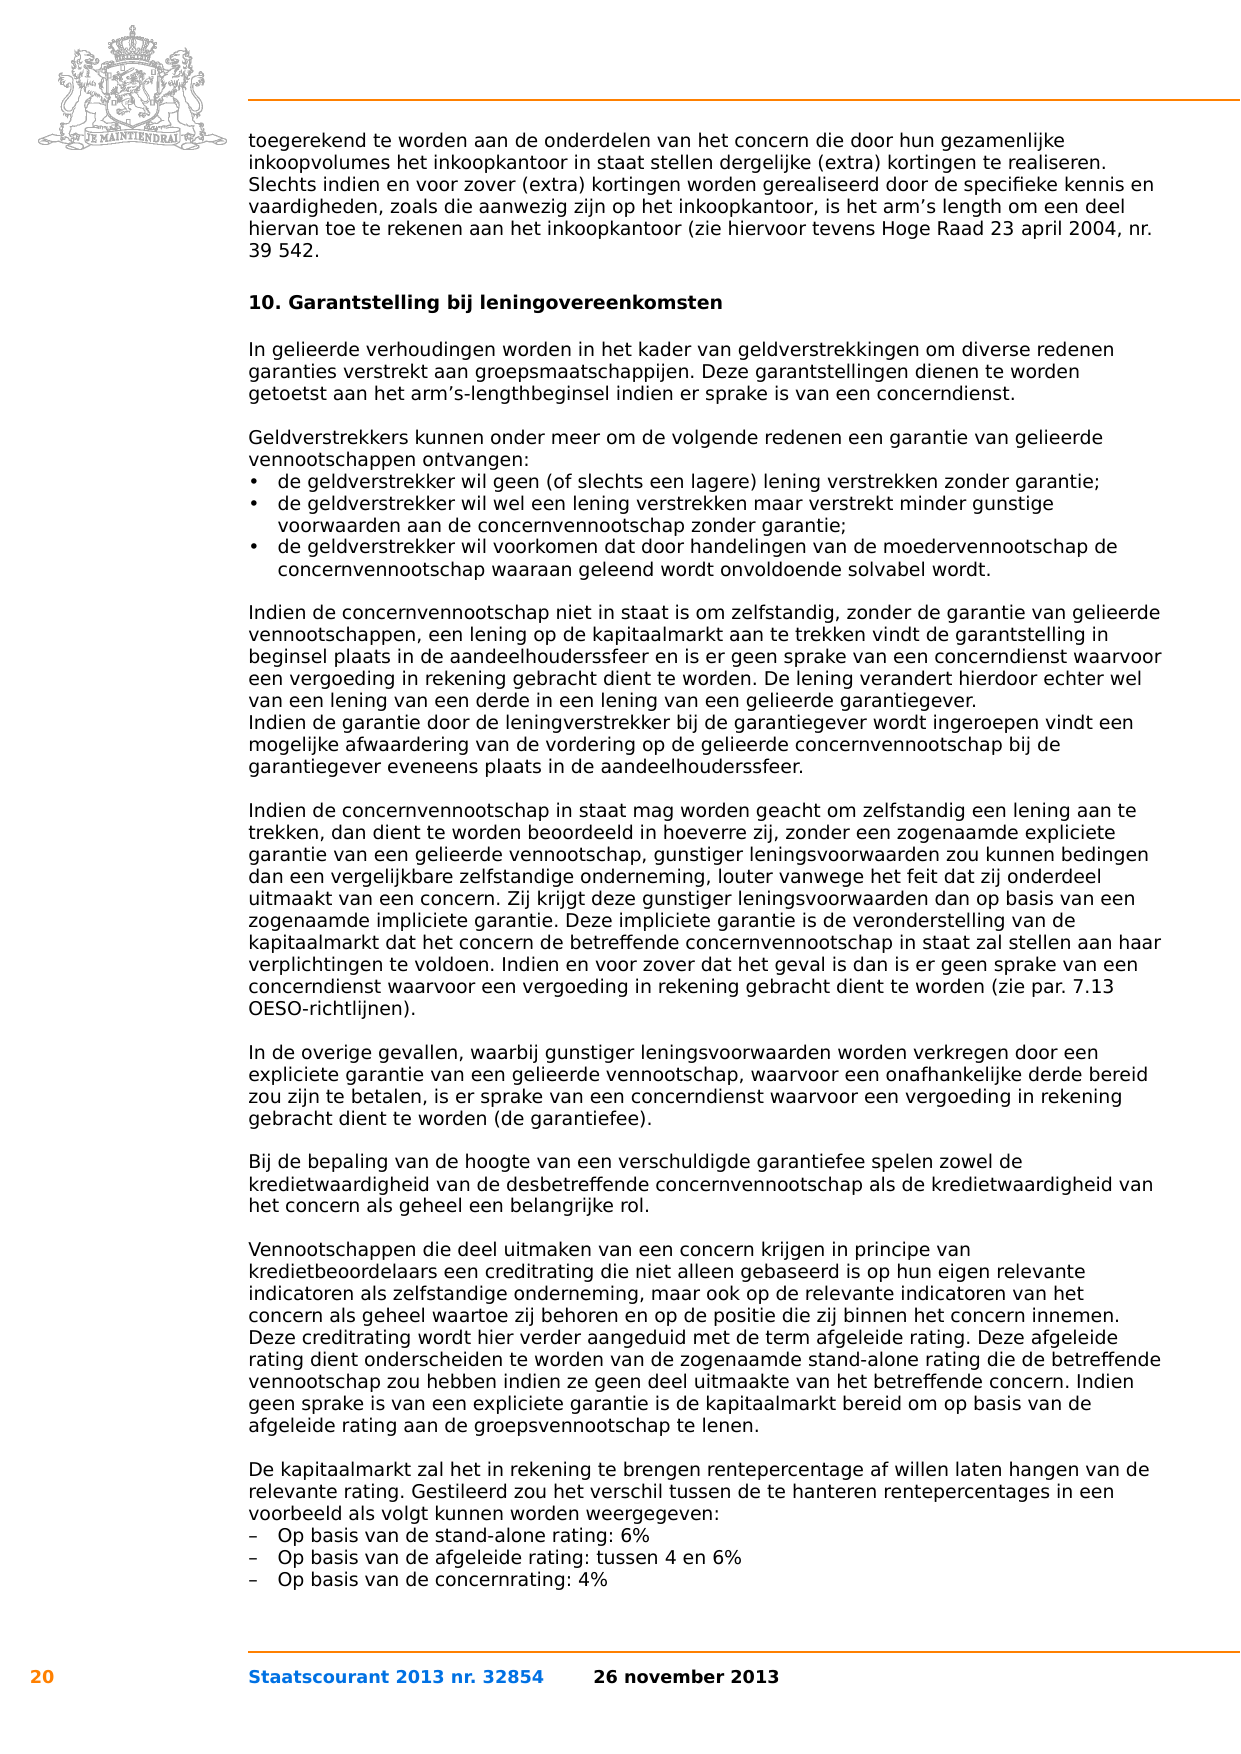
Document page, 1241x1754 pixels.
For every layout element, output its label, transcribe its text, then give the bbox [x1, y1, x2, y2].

text • de geldverstrekker wil voorkomen dat door handelingen van de moedervennootschap de concernvennootschap waaraan geleend wordt onvoldoende solvabel wordt. [248, 536, 1163, 580]
text In de overige gevallen, waarbij gunstiger leningsvoorwaarden worden verkregen door een expliciete garantie van een gelieerde vennootschap, waarvoor een onafhankelijke derde bereid zou zijn te betalen, is er sprake van een concerndienst waarvoor een vergoeding in rekening gebracht dient te worden (de garantiefee). [248, 1042, 1163, 1129]
text Vennootschappen die deel uitmaken van een concern krijgen in principe van kredietbeoordelaars een creditrating die niet alleen gebaseerd is op hun eigen relevante indicatoren als zelfstandige onderneming, maar ook op de relevante indicatoren van het concern als geheel waartoe zij behoren en op de positie die zij binnen het concern innemen. Deze creditrating wordt hier verder aangeduid met de term afgeleide rating. Deze afgeleide rating dient onderscheiden te worden van de zogenaamde stand-alone rating die de betreffende vennootschap zou hebben indien ze geen deel uitmaakte van het betreffende concern. Indien geen sprake is van een expliciete garantie is de kapitaalmarkt bereid om op basis van de afgeleide rating aan de groepsvennootschap te lenen. [248, 1239, 1163, 1437]
picture [38, 25, 227, 150]
text Indien de garantie door de leningverstrekker bij de garantiegever wordt ingeroepen vindt een mogelijke afwaardering van de vordering op de gelieerde concernvennootschap bij de garantiegever eveneens plaats in de aandeelhouderssfeer. [248, 712, 1163, 778]
text Indien de concernvennootschap niet in staat is om zelfstandig, zonder de garantie van gelieerde vennootschappen, een lening op de kapitaalmarkt aan te trekken vindt de garantstelling in beginsel plaats in de aandeelhouderssfeer en is er geen sprake van een concerndienst waarvoor een vergoeding in rekening gebracht dient te worden. De lening verandert hierdoor echter wel van een lening van een derde in een lening van een gelieerde garantiegever. [248, 602, 1163, 712]
text – Op basis van de concernrating: 4% [248, 1569, 1163, 1591]
text Indien de concernvennootschap in staat mag worden geacht om zelfstandig een lening aan te trekken, dan dient te worden beoordeeld in hoeverre zij, zonder een zogenaamde expliciete garantie van een gelieerde vennootschap, gunstiger leningsvoorwaarden zou kunnen bedingen dan een vergelijkbare zelfstandige onderneming, louter vanwege het feit dat zij onderdeel uitmaakt van een concern. Zij krijgt deze gunstiger leningsvoorwaarden dan op basis van een zogenaamde impliciete garantie. Deze impliciete garantie is de veronderstelling van de kapitaalmarkt dat het concern de betreffende concernvennootschap in staat zal stellen aan haar verplichtingen te voldoen. Indien en voor zover dat het geval is dan is er geen sprake van een concerndienst waarvoor een vergoeding in rekening gebracht dient te worden (zie par. 7.13 OESO-richtlijnen). [248, 800, 1163, 1020]
text • de geldverstrekker wil geen (of slechts een lagere) lening verstrekken zonder garantie; [248, 471, 1163, 492]
text • de geldverstrekker wil wel een lening verstrekken maar verstrekt minder gunstige voorwaarden aan de concernvennootschap zonder garantie; [248, 492, 1163, 536]
text De kapitaalmarkt zal het in rekening te brengen rentepercentage af willen laten hangen van de relevante rating. Gestileerd zou het verschil tussen de te hanteren rentepercentages in een voorbeeld als volgt kunnen worden weergegeven: [248, 1459, 1163, 1525]
text Bij de bepaling van de hoogte van een verschuldigde garantiefee spelen zowel de kredietwaardigheid van de desbetreffende concernvennootschap als de kredietwaardigheid van het concern als geheel een belangrijke rol. [248, 1151, 1163, 1217]
text – Op basis van de stand-alone rating: 6% [248, 1525, 1163, 1547]
text – Op basis van de afgeleide rating: tussen 4 en 6% [248, 1547, 1163, 1569]
subtitle 10. Garantstelling bij leningovereenkomsten [248, 292, 1163, 314]
text In gelieerde verhoudingen worden in het kader van geldverstrekkingen om diverse redenen garanties verstrekt aan groepsmaatschappijen. Deze garantstellingen dienen te worden getoetst aan het arm’s-lengthbeginsel indien er sprake is van een concerndienst. [248, 339, 1163, 405]
text toegerekend te worden aan de onderdelen van het concern die door hun gezamenlijke inkoopvolumes het inkoopkantoor in staat stellen dergelijke (extra) kortingen te realiseren. Slechts indien en voor zover (extra) kortingen worden gerealiseerd door de specifieke kennis en vaardigheden, zoals die aanwezig zijn op het inkoopkantoor, is het arm’s length om een deel hiervan toe te rekenen aan het inkoopkantoor (zie hiervoor tevens Hoge Raad 23 april 2004, nr. 39 542. [248, 130, 1163, 262]
text Geldverstrekkers kunnen onder meer om de volgende redenen een garantie van gelieerde vennootschappen ontvangen: [248, 427, 1163, 471]
